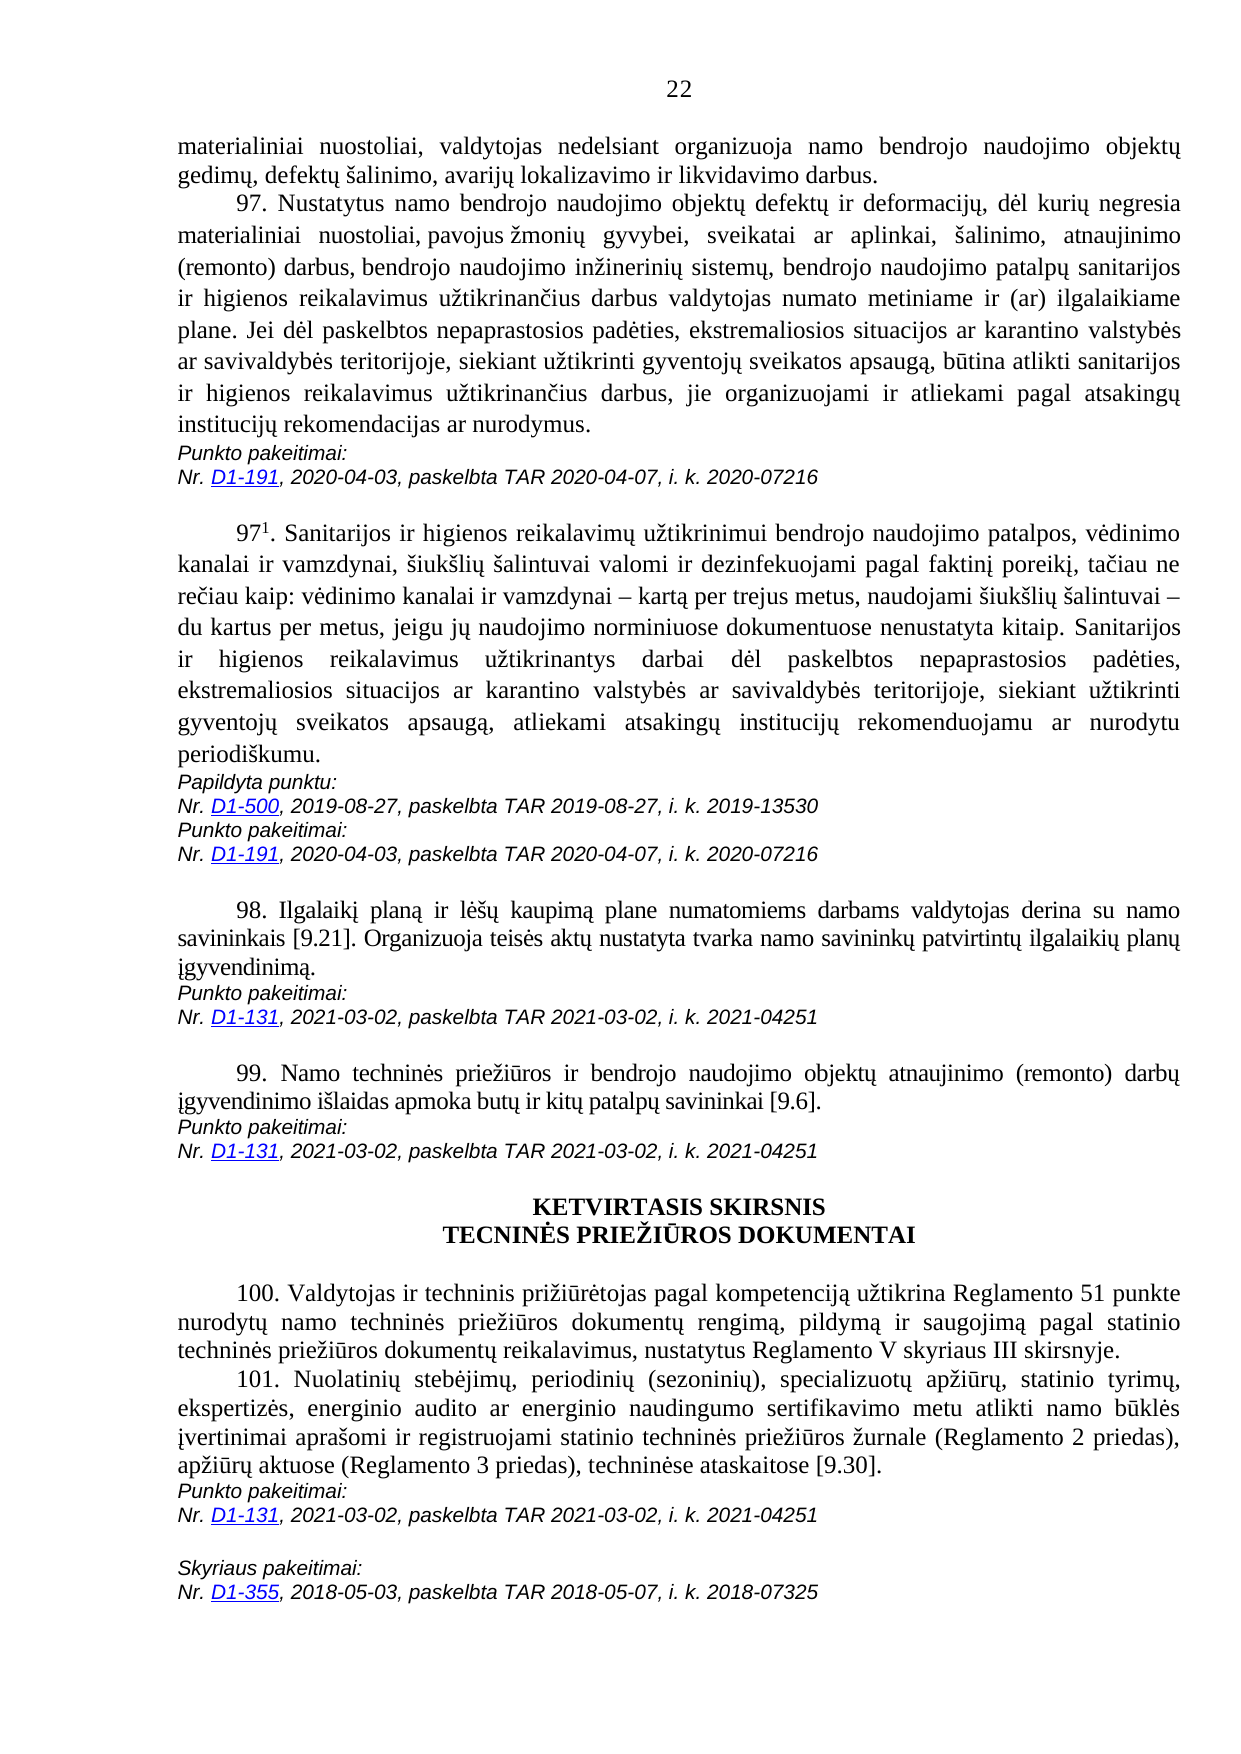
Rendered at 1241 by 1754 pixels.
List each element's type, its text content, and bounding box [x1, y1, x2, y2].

text 97. Nustatytus namo bendrojo naudojimo objektų defektų ir deformacijų, dėl kurių negresia materialiniai nuostoliai, pavojus žmonių gyvybei, sveikatai ar aplinkai, šalinimo, atnaujinimo (remonto) darbus, bendrojo naudojimo inžinerinių sistemų, bendrojo naudojimo patalpų sanitarijos ir higienos reikalavimus užtikrinančius darbus valdytojas numato metiniame ir (ar) ilgalaikiame plane. Jei dėl paskelbtos nepaprastosios padėties, ekstremaliosios situacijos ar karantino valstybės ar savivaldybės teritorijoje, siekiant užtikrinti gyventojų sveikatos apsaugą, būtina atlikti sanitarijos ir higienos reikalavimus užtikrinančius darbus, jie organizuojami ir atliekami pagal atsakingų institucijų rekomendacijas ar nurodymus. [177, 188, 1181, 438]
text materialiniai nuostoliai, valdytojas nedelsiant organizuoja namo bendrojo naudojimo objektų gedimų, defektų šalinimo, avarijų lokalizavimo ir likvidavimo darbus. [177, 131, 1181, 188]
text Nr. D1-191, 2020-04-03, paskelbta TAR 2020-04-07, i. k. 2020-07216 [177, 465, 1181, 489]
text KETVIRTASIS skirsnis [177, 1192, 1181, 1221]
text 99. Namo techninės priežiūros ir bendrojo naudojimo objektų atnaujinimo (remonto) darbų įgyvendinimo išlaidas apmoka butų ir kitų patalpų savininkai [9.6]. [177, 1058, 1181, 1115]
text Nr. D1-355, 2018-05-03, paskelbta TAR 2018-05-07, i. k. 2018-07325 [177, 1580, 1181, 1604]
text Punkto pakeitimai: [177, 1115, 1181, 1139]
text Nr. D1-131, 2021-03-02, paskelbta TAR 2021-03-02, i. k. 2021-04251 [177, 1005, 1181, 1029]
text Punkto pakeitimai: [177, 818, 1181, 842]
text Nr. D1-131, 2021-03-02, paskelbta TAR 2021-03-02, i. k. 2021-04251 [177, 1503, 1181, 1527]
text 971. Sanitarijos ir higienos reikalavimų užtikrinimui bendrojo naudojimo patalpos, vėdinimo kanalai ir vamzdynai, šiukšlių šalintuvai valomi ir dezinfekuojami pagal faktinį poreikį, tačiau ne rečiau kaip: vėdinimo kanalai ir vamzdynai – kartą per trejus metus, naudojami šiukšlių šalintuvai – du kartus per metus, jeigu jų naudojimo norminiuose dokumentuose nenustatyta kitaip. Sanitarijos ir higienos reikalavimus užtikrinantys darbai dėl paskelbtos nepaprastosios padėties, ekstremaliosios situacijos ar karantino valstybės ar savivaldybės teritorijoje, siekiant užtikrinti gyventojų sveikatos apsaugą, atliekami atsakingų institucijų rekomenduojamu ar nurodytu periodiškumu. [177, 518, 1181, 767]
text Nr. D1-191, 2020-04-03, paskelbta TAR 2020-04-07, i. k. 2020-07216 [177, 842, 1181, 866]
text tecninės priežiūros dokumentai [177, 1221, 1181, 1249]
text Punkto pakeitimai: [177, 1479, 1181, 1503]
text Nr. D1-500, 2019-08-27, paskelbta TAR 2019-08-27, i. k. 2019-13530 [177, 794, 1181, 818]
text 101. Nuolatinių stebėjimų, periodinių (sezoninių), specializuotų apžiūrų, statinio tyrimų, ekspertizės, energinio audito ar energinio naudingumo sertifikavimo metu atlikti namo būklės įvertinimai aprašomi ir registruojami statinio techninės priežiūros žurnale (Reglamento 2 priedas), apžiūrų aktuose (Reglamento 3 priedas), techninėse ataskaitose [9.30]. [177, 1364, 1181, 1479]
text 100. Valdytojas ir techninis prižiūrėtojas pagal kompetenciją užtikrina Reglamento 51 punkte nurodytų namo techninės priežiūros dokumentų rengimą, pildymą ir saugojimą pagal statinio techninės priežiūros dokumentų reikalavimus, nustatytus Reglamento V skyriaus III skirsnyje. [177, 1278, 1181, 1364]
text Skyriaus pakeitimai: [177, 1556, 1181, 1580]
text 98. Ilgalaikį planą ir lėšų kaupimą plane numatomiems darbams valdytojas derina su namo savininkais [9.21]. Organizuoja teisės aktų nustatyta tvarka namo savininkų patvirtintų ilgalaikių planų įgyvendinimą. [177, 895, 1181, 981]
text Papildyta punktu: [177, 770, 1181, 794]
text Punkto pakeitimai: [177, 441, 1181, 465]
text Nr. D1-131, 2021-03-02, paskelbta TAR 2021-03-02, i. k. 2021-04251 [177, 1139, 1181, 1163]
text Punkto pakeitimai: [177, 981, 1181, 1005]
